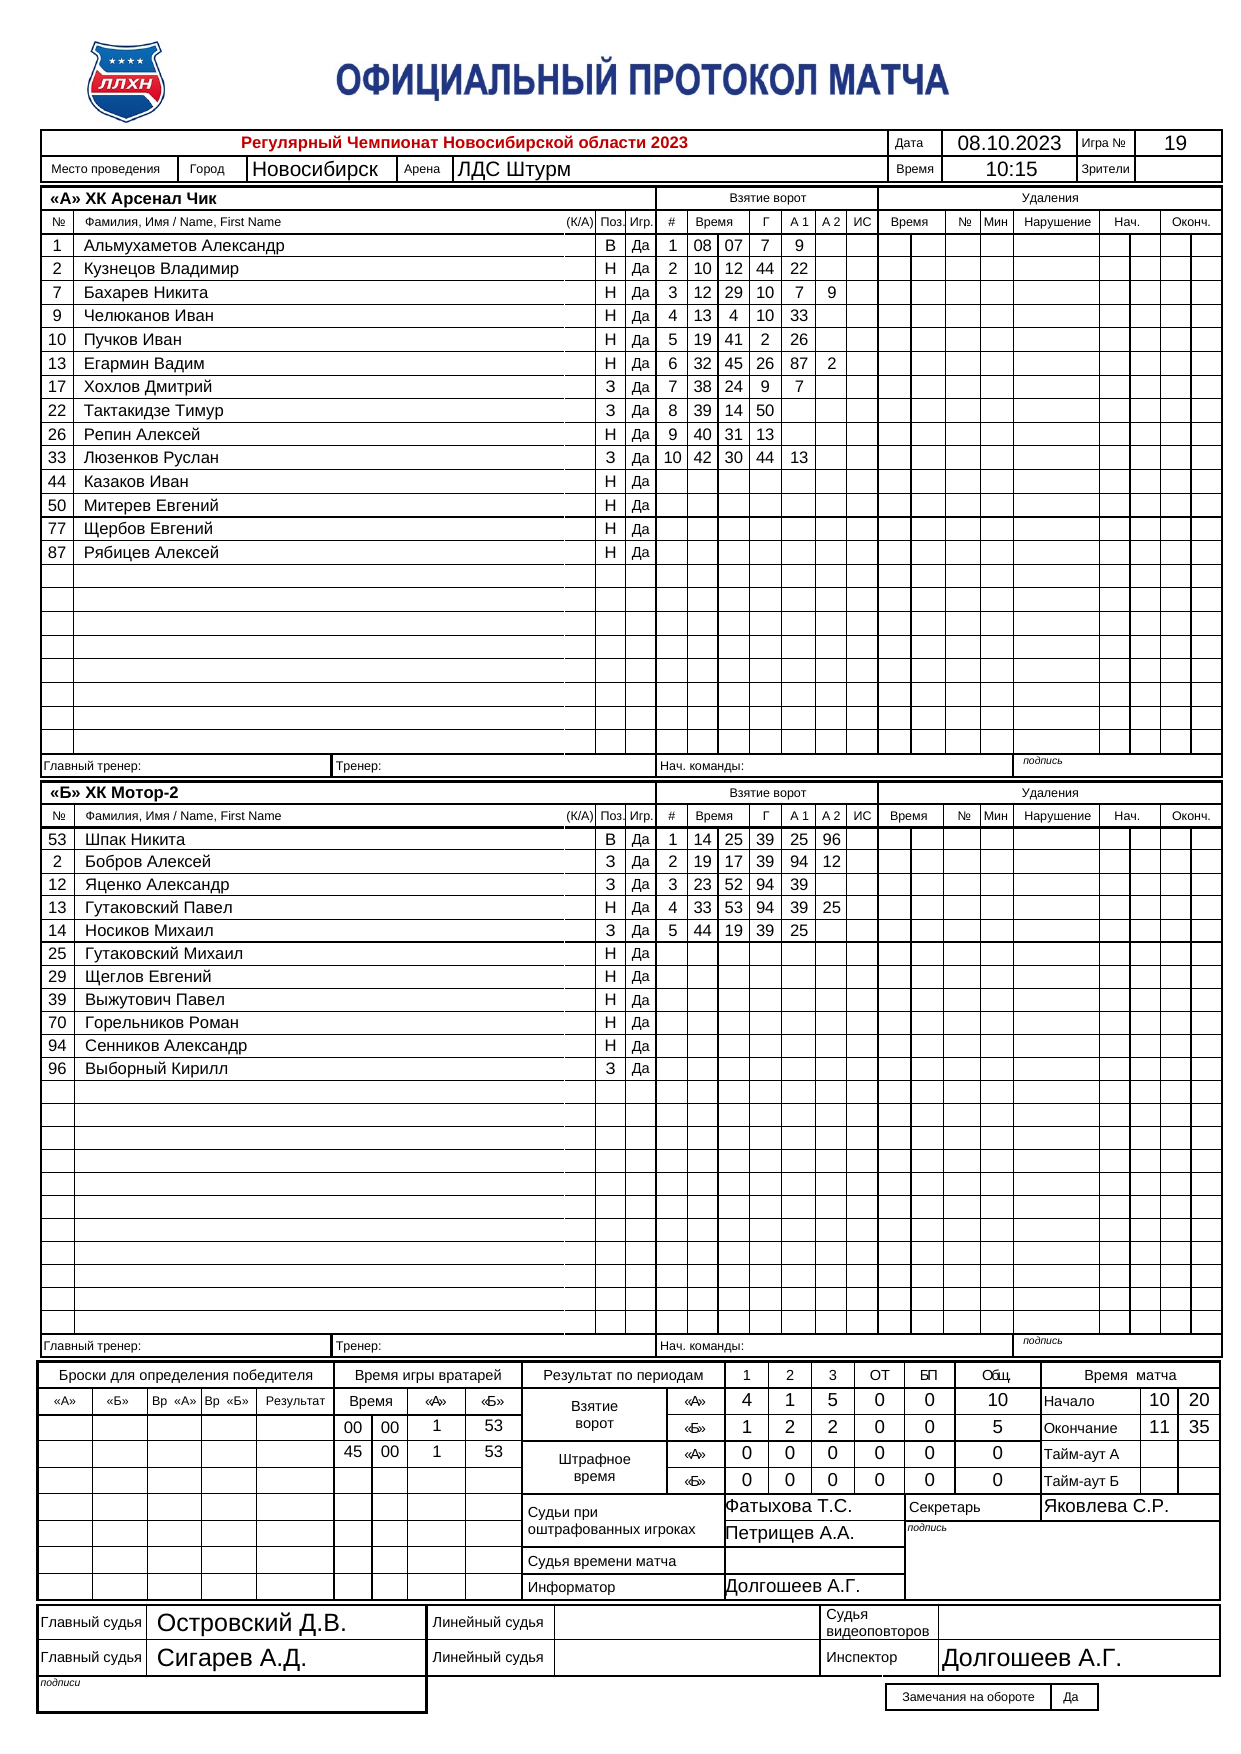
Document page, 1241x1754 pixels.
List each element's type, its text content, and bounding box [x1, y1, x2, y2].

table_cell [596, 588, 625, 611]
table_cell [1161, 850, 1190, 872]
table_cell Инспектор [821, 1640, 938, 1675]
table_cell [981, 1288, 1013, 1310]
table_cell Да [626, 874, 655, 895]
table_cell 94 [750, 874, 781, 895]
table_cell [1100, 612, 1129, 634]
table_cell [1131, 446, 1160, 469]
table_cell [981, 257, 1013, 280]
table_cell 0 [812, 1442, 854, 1467]
table_cell [373, 1468, 407, 1493]
table_cell [657, 612, 687, 634]
table_cell Г [750, 211, 781, 233]
table_cell [981, 423, 1013, 445]
table_cell Тренер: [333, 755, 655, 776]
table_cell 26 [750, 352, 781, 374]
table_cell [750, 659, 781, 682]
table_cell [1131, 352, 1160, 374]
table_cell [719, 943, 749, 964]
table_cell [879, 281, 910, 303]
table_cell [202, 1521, 256, 1546]
table_cell [626, 588, 655, 611]
table_cell [750, 1035, 781, 1057]
table_cell Кузнецов Владимир [74, 257, 564, 280]
table_cell Долгошеев А.Г. [726, 1575, 904, 1599]
table_cell ИС [847, 211, 877, 233]
table_cell [816, 305, 846, 327]
table_cell 39 [782, 874, 815, 895]
table_cell 25 [42, 943, 74, 964]
table_cell [565, 1035, 595, 1057]
table_cell [946, 446, 980, 469]
table_cell [1192, 352, 1221, 374]
table_cell [782, 730, 815, 753]
table_cell [1192, 399, 1221, 422]
table_cell [816, 1311, 846, 1333]
table_cell [626, 683, 655, 706]
table_cell 26 [42, 423, 73, 445]
table_cell Да [626, 829, 655, 849]
table_cell [1131, 376, 1160, 398]
table_cell [1100, 874, 1129, 895]
table_cell [1100, 446, 1129, 469]
table_cell [912, 305, 945, 327]
table_cell [688, 730, 717, 753]
table_cell [847, 1150, 877, 1172]
table_cell [565, 1173, 595, 1195]
table_cell [1192, 423, 1221, 445]
table_cell [879, 446, 910, 469]
table_cell [408, 1494, 465, 1520]
table_cell [626, 1196, 655, 1218]
table_cell [688, 943, 717, 964]
table_cell [1141, 1468, 1177, 1493]
table_cell [1131, 683, 1160, 706]
table_cell [1161, 328, 1190, 351]
table_cell [565, 1150, 595, 1172]
table_cell Н [596, 1035, 625, 1057]
table_cell [688, 588, 717, 611]
table_cell 0 [905, 1468, 954, 1493]
table_cell Челюканов Иван [74, 305, 564, 327]
table_cell Да [626, 257, 655, 280]
table_cell [1192, 235, 1221, 256]
table_cell [1161, 1265, 1190, 1287]
table_cell [466, 1521, 521, 1546]
table_cell 44 [688, 920, 717, 941]
table_cell 22 [782, 257, 815, 280]
table_cell [981, 1012, 1013, 1033]
table_cell Штрафное время [523, 1442, 666, 1493]
table_cell [74, 707, 564, 729]
table_cell Да [626, 966, 655, 987]
table_cell А 2 [816, 211, 846, 233]
table_cell 50 [750, 399, 781, 422]
table_cell [912, 1012, 943, 1033]
table_cell [1161, 1127, 1190, 1149]
table_cell [1192, 376, 1221, 398]
table_cell [688, 1058, 717, 1079]
table_cell [93, 1441, 147, 1467]
table_cell [596, 565, 625, 587]
table_cell «А» [39, 1389, 92, 1413]
table_cell [1161, 659, 1190, 682]
table_cell [1100, 235, 1129, 256]
table_cell [816, 328, 846, 351]
table_cell Место проведения [42, 157, 177, 181]
table_cell [688, 565, 717, 587]
table_cell 53 [719, 896, 749, 918]
table_cell Главный тренер: [42, 1335, 330, 1356]
table_cell 25 [719, 829, 749, 849]
table_cell # [657, 805, 687, 826]
table_cell [565, 541, 595, 564]
table_cell # [657, 211, 687, 233]
table_cell 0 [726, 1442, 768, 1467]
table_cell [657, 1150, 687, 1172]
table_cell [944, 1012, 980, 1033]
table_cell [719, 1173, 749, 1195]
table_cell «А» [668, 1389, 724, 1413]
table_cell [42, 1288, 74, 1310]
table_cell [981, 829, 1013, 849]
table_cell [565, 399, 595, 422]
table_cell [1100, 683, 1129, 706]
table_cell Секретарь [906, 1495, 1040, 1520]
table_cell [1100, 730, 1129, 753]
table_cell Оконч. [1161, 805, 1221, 826]
table_cell [912, 612, 945, 634]
table_cell [879, 966, 910, 987]
table_cell подписи [39, 1677, 425, 1711]
table_cell [1131, 1242, 1160, 1264]
table_cell [1100, 376, 1129, 398]
table_cell [879, 707, 910, 729]
table_cell Репин Алексей [74, 423, 564, 445]
table_cell [1100, 707, 1129, 729]
table_cell [1161, 730, 1190, 753]
table_cell [1014, 1311, 1099, 1333]
table_cell [565, 1311, 595, 1333]
table_cell [912, 1219, 943, 1241]
table_cell [782, 636, 815, 658]
table_cell [719, 588, 749, 611]
table_cell [1192, 257, 1221, 280]
table_cell [912, 423, 945, 445]
table_cell [782, 588, 815, 611]
table_cell [879, 683, 910, 706]
table_cell 0 [905, 1389, 954, 1413]
table_cell [912, 1265, 943, 1287]
table_cell Город [179, 157, 246, 181]
table_cell 13 [688, 305, 717, 327]
table_cell [816, 518, 846, 540]
table_cell [879, 659, 910, 682]
table_cell [408, 1521, 465, 1546]
table_cell [1161, 518, 1190, 540]
table_cell [782, 683, 815, 706]
table_cell [912, 376, 945, 398]
table_cell [335, 1468, 371, 1493]
table_cell [750, 1058, 781, 1079]
table_cell [565, 376, 595, 398]
table_cell 33 [782, 305, 815, 327]
table_cell [75, 1173, 564, 1195]
table_cell [74, 565, 564, 587]
table_cell 2 [657, 850, 687, 872]
table_cell [75, 1104, 564, 1126]
table_cell [42, 1265, 74, 1287]
table_cell [565, 829, 595, 849]
table_cell [879, 376, 910, 398]
table_cell [879, 1150, 910, 1172]
table_cell [1014, 1127, 1099, 1149]
table_cell [847, 1311, 877, 1333]
table_cell Вр «А» [148, 1389, 201, 1413]
table_cell [39, 1521, 92, 1546]
table_cell «Б » [466, 1389, 521, 1413]
table_cell [688, 1219, 717, 1241]
table_cell Н [596, 257, 625, 280]
table_cell [93, 1416, 147, 1440]
table_cell [879, 1058, 910, 1079]
table_cell 00 [373, 1416, 407, 1440]
table_cell [816, 423, 846, 445]
table_cell [1192, 470, 1221, 493]
table_cell [565, 423, 595, 445]
table_header Да [1052, 1685, 1097, 1709]
table_cell [719, 966, 749, 987]
table_cell [719, 659, 749, 682]
table_cell Окончание [1042, 1415, 1140, 1440]
table_cell [42, 636, 73, 658]
table_cell Н [596, 989, 625, 1011]
table_cell [1100, 659, 1129, 682]
table_cell [75, 1265, 564, 1287]
table_cell [688, 1265, 717, 1287]
table_cell [847, 943, 877, 964]
table_cell [1014, 1058, 1099, 1079]
table_cell [1161, 565, 1190, 587]
table_cell [93, 1547, 147, 1573]
table_cell Время [879, 211, 945, 233]
table_cell [1014, 730, 1099, 753]
table_cell Тайм-аут А [1042, 1441, 1140, 1467]
table_cell [847, 1081, 877, 1103]
table_cell [93, 1574, 147, 1599]
table_cell [1161, 1150, 1190, 1172]
table_cell 45 [719, 352, 749, 374]
table_cell [912, 470, 945, 493]
table_cell 07 [719, 235, 749, 256]
table_cell 29 [42, 966, 74, 987]
table_cell [879, 1035, 910, 1057]
table_cell [981, 1311, 1013, 1333]
table_cell [1100, 1035, 1129, 1057]
table_cell Н [596, 305, 625, 327]
table_cell [565, 874, 595, 895]
table_cell Вр «Б» [202, 1389, 256, 1413]
table_cell [946, 376, 980, 398]
table_cell [657, 1012, 687, 1033]
table_cell [816, 588, 846, 611]
table_cell [1131, 518, 1160, 540]
table_cell [1161, 1081, 1190, 1103]
table_cell [816, 565, 846, 587]
table_cell 44 [750, 446, 781, 469]
table_cell 39 [750, 829, 781, 849]
table_cell 53 [466, 1416, 521, 1440]
table_cell [912, 636, 945, 658]
table_cell [257, 1574, 333, 1599]
table_cell [944, 850, 980, 872]
table_cell [1161, 235, 1190, 256]
table_cell [626, 1104, 655, 1126]
table_cell Линейный судья [428, 1606, 554, 1639]
table_cell 70 [42, 1012, 74, 1033]
table_cell [466, 1547, 521, 1573]
table_header Игра № [1078, 131, 1134, 155]
table_cell [912, 1058, 943, 1079]
table_cell [596, 1127, 625, 1149]
table_cell [750, 707, 781, 729]
table_cell [719, 1127, 749, 1149]
table_cell [816, 1081, 846, 1103]
table_cell Островский Д.В. [147, 1606, 425, 1639]
table_cell [1161, 541, 1190, 564]
table_cell [847, 850, 877, 872]
table_cell [1161, 1104, 1190, 1126]
table_cell [981, 966, 1013, 987]
table_cell А 1 [782, 805, 815, 826]
table_cell [879, 1196, 910, 1218]
table_cell [847, 399, 877, 422]
table_cell [42, 707, 73, 729]
table_cell [912, 707, 945, 729]
table_cell 24 [719, 376, 749, 398]
table_cell [750, 943, 781, 964]
table_cell [782, 494, 815, 516]
table_cell [148, 1441, 201, 1467]
table_cell [1014, 1288, 1099, 1310]
table_cell [719, 1265, 749, 1287]
table_cell [626, 1219, 655, 1241]
table_cell 7 [657, 376, 687, 398]
table_cell [1161, 352, 1190, 374]
table_cell [596, 659, 625, 682]
table_cell В [596, 829, 625, 849]
table_cell [1192, 1081, 1221, 1103]
table_cell [596, 1311, 625, 1333]
table_cell [74, 659, 564, 682]
table_cell Гутаковский Павел [75, 896, 564, 918]
table_cell 3 [657, 874, 687, 895]
table_cell [847, 235, 877, 256]
table_cell [1100, 1288, 1129, 1310]
table_cell 6 [657, 352, 687, 374]
table_cell 53 [466, 1441, 521, 1467]
table_cell 10 [956, 1389, 1040, 1413]
table_cell 39 [750, 920, 781, 941]
table_cell [944, 1173, 980, 1195]
table_cell [879, 1127, 910, 1149]
table_cell [883, 1677, 1220, 1681]
table_cell Выборный Кирилл [75, 1058, 564, 1079]
table_cell Да [626, 281, 655, 303]
table_cell [1100, 541, 1129, 564]
table_cell [847, 494, 877, 516]
table_cell [912, 235, 945, 256]
table_cell [688, 1196, 717, 1218]
table_cell Мин [981, 211, 1013, 233]
table_cell [1100, 1265, 1129, 1287]
table_cell [879, 1265, 910, 1287]
table_cell [596, 1219, 625, 1241]
table_cell [373, 1521, 407, 1546]
table_cell [202, 1468, 256, 1493]
table_cell [750, 470, 781, 493]
table_cell [565, 943, 595, 964]
table_cell Да [626, 1012, 655, 1033]
table_cell 10 [750, 281, 781, 303]
table_cell [657, 730, 687, 753]
table_cell [42, 1127, 74, 1149]
table_cell [944, 1219, 980, 1241]
table_cell [1014, 636, 1099, 658]
table_cell [782, 518, 815, 540]
table_cell [688, 683, 717, 706]
table_cell [1192, 1265, 1221, 1287]
table_cell 1 [408, 1416, 465, 1440]
table_cell [688, 518, 717, 540]
table_cell [1100, 989, 1129, 1011]
table_cell [1192, 1012, 1221, 1033]
table_cell [148, 1574, 201, 1599]
table_cell [847, 376, 877, 398]
table_cell [879, 874, 910, 895]
table_cell [719, 541, 749, 564]
table_cell [1131, 1127, 1160, 1149]
table_cell [750, 1196, 781, 1218]
table_cell [373, 1574, 407, 1599]
table_cell 12 [42, 874, 74, 895]
table_cell 12 [719, 257, 749, 280]
table_header БП [905, 1363, 954, 1387]
table_cell [981, 896, 1013, 918]
table_cell [847, 541, 877, 564]
table_cell [1014, 541, 1099, 564]
table_cell [335, 1521, 371, 1546]
table_cell 3 [657, 281, 687, 303]
table_cell [981, 470, 1013, 493]
table_cell 2 [769, 1415, 811, 1440]
table_cell [1014, 707, 1099, 729]
table_cell [596, 1104, 625, 1126]
table_cell [946, 494, 980, 516]
table_cell [74, 730, 564, 753]
table_cell Петрищев А.А. [726, 1521, 904, 1546]
table_cell [1131, 730, 1160, 753]
table_cell [816, 1173, 846, 1195]
table_cell подпись [906, 1522, 1219, 1599]
table_cell [981, 920, 1013, 941]
table_cell 10 [657, 446, 687, 469]
table_cell 53 [42, 829, 74, 849]
table_cell [981, 235, 1013, 256]
table_cell [912, 943, 943, 964]
table_cell Игр. [626, 211, 655, 233]
table_cell [1100, 494, 1129, 516]
table_cell [816, 636, 846, 658]
table_cell [75, 1196, 564, 1218]
table_cell 00 [335, 1416, 371, 1440]
table_cell Н [596, 494, 625, 516]
table_cell Оконч. [1161, 211, 1221, 233]
table_cell [565, 683, 595, 706]
table_cell 0 [905, 1415, 954, 1440]
table_cell З [596, 850, 625, 872]
table_cell [93, 1494, 147, 1520]
table_cell [981, 636, 1013, 658]
table_cell [782, 1196, 815, 1218]
table_cell [981, 1150, 1013, 1172]
table_cell [39, 1468, 92, 1493]
table_cell [657, 1035, 687, 1057]
table_cell [466, 1468, 521, 1493]
table_cell [1100, 829, 1129, 849]
table_cell [847, 989, 877, 1011]
table_cell [1192, 829, 1221, 849]
table_cell [946, 588, 980, 611]
table_cell [565, 636, 595, 658]
table_cell [626, 1311, 655, 1333]
table_cell Да [626, 541, 655, 564]
table_cell 52 [719, 874, 749, 895]
table_cell [1014, 896, 1099, 918]
table_cell [981, 874, 1013, 895]
table_cell [1014, 1265, 1099, 1287]
table_cell [981, 850, 1013, 872]
table_cell [1192, 1104, 1221, 1126]
table_cell [148, 1494, 201, 1520]
table_cell Н [596, 1012, 625, 1033]
table_cell [1100, 423, 1129, 445]
table_cell [1161, 470, 1190, 493]
table_cell [1131, 328, 1160, 351]
table_cell [816, 541, 846, 564]
table_cell [1014, 1173, 1099, 1195]
table_cell [1100, 328, 1129, 351]
table_cell [565, 1058, 595, 1079]
table_cell «Б» [93, 1389, 147, 1413]
table_cell 1 [769, 1389, 811, 1413]
table_cell [847, 305, 877, 327]
table_cell 94 [750, 896, 781, 918]
table_cell [1014, 850, 1099, 872]
table_cell Да [626, 470, 655, 493]
table_cell [1100, 1242, 1129, 1264]
table_cell 7 [782, 281, 815, 303]
table_cell [750, 1173, 781, 1195]
table_cell 10 [750, 305, 781, 327]
table_cell [466, 1494, 521, 1520]
table_cell [1161, 1173, 1190, 1195]
table_cell [1099, 1682, 1220, 1711]
table_cell [565, 730, 595, 753]
table_cell 44 [750, 257, 781, 280]
table_cell № [944, 805, 980, 826]
table_cell [847, 612, 877, 634]
table_cell [1131, 565, 1160, 587]
table_cell 87 [782, 352, 815, 374]
table_cell 44 [42, 470, 73, 493]
table_cell 87 [42, 541, 73, 564]
table_cell [1014, 612, 1099, 634]
table_cell [946, 707, 980, 729]
table_cell [1014, 470, 1099, 493]
table_header 3 [812, 1363, 854, 1387]
table_cell Новосибирск [248, 157, 396, 181]
table_cell [565, 328, 595, 351]
table_cell [1131, 235, 1160, 256]
table_cell [596, 1196, 625, 1218]
table_cell [1100, 1311, 1129, 1333]
table_cell [879, 423, 910, 445]
table_cell [1192, 966, 1221, 987]
table_cell [688, 966, 717, 987]
table_cell [408, 1574, 465, 1599]
table_cell [1161, 1219, 1190, 1241]
table_cell Да [626, 943, 655, 964]
table_cell [782, 1311, 815, 1333]
table_cell [782, 707, 815, 729]
table_cell [981, 612, 1013, 634]
table_header Общ. [956, 1363, 1040, 1387]
table_cell 45 [335, 1441, 371, 1467]
table_cell [657, 494, 687, 516]
table_cell Тренер: [333, 1335, 655, 1356]
table_cell [1136, 157, 1221, 181]
table_cell [912, 1242, 943, 1264]
table_cell 4 [657, 305, 687, 327]
table_cell [726, 1548, 904, 1573]
table_cell [1161, 494, 1190, 516]
table_cell [1131, 874, 1160, 895]
table_cell З [596, 874, 625, 895]
table_cell Время [889, 157, 941, 181]
table_cell [719, 730, 749, 753]
table_cell [879, 1219, 910, 1241]
table_cell [847, 659, 877, 682]
table_cell В [596, 235, 625, 256]
table_cell [565, 1288, 595, 1310]
table_cell [1161, 423, 1190, 445]
table_cell [335, 1494, 371, 1520]
table_cell [719, 518, 749, 540]
table_cell Сигарев А.Д. [147, 1640, 425, 1675]
table_cell 0 [726, 1468, 768, 1493]
table_cell [39, 1494, 92, 1520]
table_cell 11 [1141, 1415, 1177, 1440]
table_cell [981, 376, 1013, 398]
table_cell 2 [816, 352, 846, 374]
table_cell Шпак Никита [75, 829, 564, 849]
table_cell [750, 1127, 781, 1149]
table_cell [1131, 989, 1160, 1011]
table_cell [912, 352, 945, 374]
table_cell Люзенков Руслан [74, 446, 564, 469]
table_cell [816, 659, 846, 682]
table_cell [1161, 257, 1190, 280]
table_cell [42, 1219, 74, 1241]
table_cell [816, 257, 846, 280]
table_cell [782, 943, 815, 964]
table_cell 1 [657, 829, 687, 849]
table_cell [565, 305, 595, 327]
table_cell 33 [688, 896, 717, 918]
table_cell [1014, 943, 1099, 964]
table_cell 94 [42, 1035, 74, 1057]
table_cell 7 [42, 281, 73, 303]
table_cell [626, 707, 655, 729]
table_cell [565, 494, 595, 516]
table_cell [912, 874, 943, 895]
table_cell 0 [855, 1389, 904, 1413]
table_cell [750, 966, 781, 987]
table_cell [750, 612, 781, 634]
table_cell 14 [42, 920, 74, 941]
table_cell [42, 588, 73, 611]
table_cell [847, 1104, 877, 1126]
table_cell [946, 565, 980, 587]
table_cell З [596, 446, 625, 469]
table_cell [912, 1035, 943, 1057]
table_header «А» ХК Арсенал Чик [42, 188, 655, 209]
table_cell [565, 1196, 595, 1218]
table_cell [847, 1242, 877, 1264]
table_cell 0 [769, 1442, 811, 1467]
table_cell 19 [688, 850, 717, 872]
table_cell (К/А) [565, 805, 595, 826]
table_cell [946, 257, 980, 280]
table_cell Н [596, 423, 625, 445]
table_cell [373, 1494, 407, 1520]
table_cell [1192, 541, 1221, 564]
table_cell [719, 1242, 749, 1264]
table_cell [912, 989, 943, 1011]
table_cell [816, 1035, 846, 1057]
table_cell [1131, 305, 1160, 327]
table_cell [1131, 966, 1160, 987]
table_cell [912, 518, 945, 540]
table_cell [1141, 1441, 1177, 1467]
table_cell [847, 966, 877, 987]
table_cell [719, 1012, 749, 1033]
table_cell 19 [719, 920, 749, 941]
table_cell [981, 1081, 1013, 1103]
table_cell 9 [816, 281, 846, 303]
table_cell [719, 494, 749, 516]
table_cell [565, 446, 595, 469]
table_cell [1014, 1081, 1099, 1103]
table_cell [626, 565, 655, 587]
table_cell [688, 612, 717, 634]
table_cell [42, 1104, 74, 1126]
table_cell 0 [855, 1442, 904, 1467]
table_cell [565, 1219, 595, 1241]
table_cell [879, 470, 910, 493]
table_cell [719, 683, 749, 706]
table_cell [1100, 1104, 1129, 1126]
table_cell [719, 1288, 749, 1310]
table_cell 30 [719, 446, 749, 469]
table_cell 17 [719, 850, 749, 872]
table_cell [946, 636, 980, 658]
table_cell Н [596, 943, 625, 964]
table_cell [75, 1127, 564, 1149]
table_cell [1014, 328, 1099, 351]
table_cell [1014, 920, 1099, 941]
table_cell [1131, 896, 1160, 918]
table_cell 2 [657, 257, 687, 280]
table_header Время матча [1042, 1363, 1219, 1387]
table_cell № [42, 211, 73, 233]
table_cell [719, 565, 749, 587]
table_cell Нач. команды: [657, 755, 1012, 776]
table_cell [657, 1288, 687, 1310]
table_cell [946, 518, 980, 540]
table_cell 39 [750, 850, 781, 872]
table_cell З [596, 1058, 625, 1079]
table_cell [912, 588, 945, 611]
table_cell 0 [905, 1442, 954, 1467]
table_cell 12 [816, 850, 846, 872]
table_cell [946, 730, 980, 753]
table_cell [1100, 257, 1129, 280]
table_cell [912, 829, 943, 849]
table_cell [879, 1311, 910, 1333]
table_cell Время [688, 805, 749, 826]
table_cell Время [688, 211, 749, 233]
table_cell [847, 1035, 877, 1057]
table_cell [912, 966, 943, 987]
table_cell [657, 707, 687, 729]
table_cell [750, 518, 781, 540]
table_cell [816, 707, 846, 729]
table_cell [782, 1104, 815, 1126]
table_cell [750, 1265, 781, 1287]
table_cell [912, 730, 945, 753]
table_cell [981, 541, 1013, 564]
table_cell [847, 470, 877, 493]
table_header Замечания на обороте [887, 1685, 1050, 1709]
table_header Регулярный Чемпионат Новосибирской области 2023 [42, 131, 887, 155]
table_cell 9 [750, 376, 781, 398]
table_cell [1100, 565, 1129, 587]
table_cell [782, 470, 815, 493]
table_cell [257, 1547, 333, 1573]
table_cell [148, 1521, 201, 1546]
table_header «Б» ХК Мотор-2 [42, 783, 655, 803]
table_cell Хохлов Дмитрий [74, 376, 564, 398]
table_cell А 1 [782, 211, 815, 233]
table_cell [782, 1173, 815, 1195]
table_cell 2 [750, 328, 781, 351]
table_cell 5 [657, 328, 687, 351]
table_cell [1161, 943, 1190, 964]
table_cell [816, 1242, 846, 1264]
table_cell [1131, 470, 1160, 493]
table_cell [42, 612, 73, 634]
table_cell [847, 1058, 877, 1079]
table_cell [912, 1104, 943, 1126]
table_cell [816, 966, 846, 987]
table_cell 0 [956, 1468, 1040, 1493]
table_cell [1014, 305, 1099, 327]
table_cell 32 [688, 352, 717, 374]
table_cell Да [626, 1035, 655, 1057]
table_cell ЛДС Штурм [454, 157, 887, 181]
table_cell [657, 1265, 687, 1287]
table_cell [847, 446, 877, 469]
table_cell [719, 1104, 749, 1126]
table_cell Да [626, 920, 655, 941]
table_cell [1161, 1012, 1190, 1033]
table_cell [981, 565, 1013, 587]
table_cell Н [596, 281, 625, 303]
table_cell [1161, 446, 1190, 469]
table_cell [981, 683, 1013, 706]
table_cell [782, 966, 815, 987]
table_cell [981, 399, 1013, 422]
table_cell [912, 659, 945, 682]
table_cell [946, 281, 980, 303]
table_cell [981, 943, 1013, 964]
table_cell Яценко Александр [75, 874, 564, 895]
table_cell 13 [42, 896, 74, 918]
table_cell [565, 896, 595, 918]
table_cell [565, 989, 595, 1011]
table_cell [74, 636, 564, 658]
table_cell [1192, 1127, 1221, 1149]
table_cell [596, 1150, 625, 1172]
table_cell [1161, 1311, 1190, 1333]
table_cell 0 [855, 1415, 904, 1440]
table_cell [816, 376, 846, 398]
table_cell 0 [769, 1468, 811, 1493]
table_cell (К/А) [565, 211, 595, 233]
table_cell [626, 730, 655, 753]
table_cell [782, 423, 815, 445]
table_cell [1014, 257, 1099, 280]
table_cell [816, 470, 846, 493]
table_cell [1161, 920, 1190, 941]
table_cell Взятие ворот [523, 1389, 666, 1440]
table_cell [596, 707, 625, 729]
table_cell [1161, 683, 1190, 706]
table_cell [657, 943, 687, 964]
table_cell [981, 518, 1013, 540]
table_cell [719, 1219, 749, 1241]
table_cell 8 [657, 399, 687, 422]
table_cell [1131, 1058, 1160, 1079]
table_header 1 [726, 1363, 768, 1387]
table_cell [1100, 850, 1129, 872]
table_cell [688, 1242, 717, 1264]
table_cell 25 [782, 920, 815, 941]
table_cell [750, 565, 781, 587]
table_cell 96 [42, 1058, 74, 1079]
table_cell [688, 1081, 717, 1103]
table_cell [626, 1242, 655, 1264]
table_cell [1192, 518, 1221, 540]
table_cell «А» [408, 1389, 465, 1413]
table_cell [816, 989, 846, 1011]
table_cell [202, 1574, 256, 1599]
table_cell [688, 1127, 717, 1149]
table_cell [657, 1311, 687, 1333]
table_cell [257, 1494, 333, 1520]
table_cell [565, 659, 595, 682]
table_cell 12 [688, 281, 717, 303]
table_cell [1192, 920, 1221, 941]
table_cell [879, 612, 910, 634]
table_cell [1131, 943, 1160, 964]
table_cell Информатор [523, 1575, 724, 1599]
table_cell 39 [782, 896, 815, 918]
table_cell Выжутович Павел [75, 989, 564, 1011]
table_cell [1100, 920, 1129, 941]
table_cell [782, 1035, 815, 1057]
table_cell [946, 470, 980, 493]
table_cell [657, 1173, 687, 1195]
table_cell [688, 1012, 717, 1033]
table_cell 23 [688, 874, 717, 895]
table_cell [981, 730, 1013, 753]
table_cell [1014, 829, 1099, 849]
table_cell [944, 1311, 980, 1333]
table_header Взятие ворот [657, 188, 877, 209]
table_cell [1014, 1196, 1099, 1218]
table_cell [879, 896, 910, 918]
table_cell [879, 399, 910, 422]
table_cell [565, 565, 595, 587]
table_cell [1100, 305, 1129, 327]
table_cell [1014, 494, 1099, 516]
table_cell 2 [812, 1415, 854, 1440]
table_cell [555, 1606, 819, 1639]
table_cell 4 [657, 896, 687, 918]
table_cell Нач. [1100, 805, 1160, 826]
table_cell [847, 730, 877, 753]
table_cell [981, 989, 1013, 1011]
table_cell [688, 1311, 717, 1333]
table_cell 1 [726, 1415, 768, 1440]
table_cell 0 [855, 1468, 904, 1493]
table_cell 14 [719, 399, 749, 422]
table_cell [657, 966, 687, 987]
table_cell [912, 1196, 943, 1218]
table_cell [816, 1150, 846, 1172]
table_cell 10:15 [943, 157, 1076, 181]
table_cell [202, 1416, 256, 1440]
table_cell [816, 1265, 846, 1287]
table_cell [944, 1242, 980, 1264]
table_cell [1161, 636, 1190, 658]
table_cell 5 [812, 1389, 854, 1413]
table_cell Главный тренер: [42, 755, 330, 776]
table_cell [782, 399, 815, 422]
table_cell Н [596, 541, 625, 564]
table_cell [657, 989, 687, 1011]
table_cell 4 [726, 1389, 768, 1413]
table_cell [1161, 874, 1190, 895]
table_cell Пучков Иван [74, 328, 564, 351]
table_cell [565, 920, 595, 941]
table_cell 9 [657, 423, 687, 445]
table_cell [565, 235, 595, 256]
table_cell подпись [1014, 1335, 1221, 1356]
table_cell [946, 683, 980, 706]
table_cell [1131, 541, 1160, 564]
table_cell [879, 305, 910, 327]
table_cell [75, 1219, 564, 1241]
table_cell [626, 1127, 655, 1149]
table_cell 14 [688, 829, 717, 849]
table_cell 19 [688, 328, 717, 351]
table_cell [944, 896, 980, 918]
table_cell [1192, 943, 1221, 964]
table_cell [373, 1547, 407, 1573]
table_cell 00 [373, 1441, 407, 1467]
table_cell Судьи при оштрафованных игроках [523, 1495, 724, 1546]
table_cell [912, 281, 945, 303]
table_cell Н [596, 896, 625, 918]
table_cell [946, 235, 980, 256]
table_cell 9 [42, 305, 73, 327]
table_cell [816, 446, 846, 469]
table_cell [981, 281, 1013, 303]
table_cell [816, 1196, 846, 1218]
table_cell [596, 636, 625, 658]
table_header Удаления [879, 188, 1221, 209]
table_header Время игры вратарей [335, 1363, 521, 1387]
table_cell [1131, 636, 1160, 658]
table_cell [847, 257, 877, 280]
table_cell [879, 1081, 910, 1103]
table_cell [750, 1288, 781, 1310]
table_cell [981, 446, 1013, 469]
table_cell [202, 1441, 256, 1467]
table_cell Время [879, 805, 943, 826]
table_cell [981, 1035, 1013, 1057]
table_cell [944, 1058, 980, 1079]
table_cell [944, 1265, 980, 1287]
table_cell [626, 1265, 655, 1287]
table_header Взятие ворот [657, 783, 877, 803]
table_cell [912, 1288, 943, 1310]
table_cell [688, 1104, 717, 1126]
table_cell [816, 683, 846, 706]
table_cell З [596, 920, 625, 941]
table_cell [1100, 966, 1129, 987]
table_cell 1 [42, 235, 73, 256]
table_cell 10 [1141, 1389, 1177, 1413]
table_cell [1192, 1058, 1221, 1079]
table_cell [657, 588, 687, 611]
table_header Удаления [879, 783, 1221, 803]
table_cell [39, 1574, 92, 1599]
table_cell [981, 494, 1013, 516]
table_header Дата [889, 131, 941, 155]
table_cell [719, 1058, 749, 1079]
table_cell [816, 1058, 846, 1079]
table_cell [1014, 659, 1099, 682]
table_cell [981, 1265, 1013, 1287]
table_cell Альмухаметов Александр [74, 235, 564, 256]
table_cell [1100, 1127, 1129, 1149]
table_cell [847, 423, 877, 445]
picture [5, 28, 1179, 129]
table_cell [42, 565, 73, 587]
table_cell 96 [816, 829, 846, 849]
table_cell 10 [688, 257, 717, 280]
table_cell [816, 1219, 846, 1241]
table_cell [1014, 1104, 1099, 1126]
table_cell [1100, 399, 1129, 422]
table_cell [1014, 518, 1099, 540]
table_cell [847, 1012, 877, 1033]
table_cell [466, 1574, 521, 1599]
table_cell 77 [42, 518, 73, 540]
table_cell 50 [42, 494, 73, 516]
table_cell [1161, 1196, 1190, 1218]
table_cell ИС [847, 805, 877, 826]
table_cell Поз. [596, 211, 625, 233]
table_cell Митерев Евгений [74, 494, 564, 516]
table_cell Бобров Алексей [75, 850, 564, 872]
table_cell Нарушение [1014, 211, 1099, 233]
table_cell [75, 1081, 564, 1103]
table_cell [912, 399, 945, 422]
table_cell [565, 281, 595, 303]
table_cell [879, 1288, 910, 1310]
table_cell Егармин Вадим [74, 352, 564, 374]
table_cell [1100, 896, 1129, 918]
table_cell Рябицев Алексей [74, 541, 564, 564]
table_cell [847, 920, 877, 941]
table_cell [657, 518, 687, 540]
table_cell [565, 1265, 595, 1287]
table_cell [912, 257, 945, 280]
table_cell 0 [956, 1442, 1040, 1467]
table_cell [1161, 707, 1190, 729]
table_cell [944, 966, 980, 987]
table_cell [1014, 423, 1099, 445]
table_cell 13 [42, 352, 73, 374]
table_cell 38 [688, 376, 717, 398]
table_cell [42, 1196, 74, 1218]
table_cell [688, 707, 717, 729]
table_cell Да [626, 518, 655, 540]
table_header Результат по периодам [523, 1363, 724, 1387]
table_cell [1014, 1035, 1099, 1057]
table_cell [1161, 829, 1190, 849]
table_cell Н [596, 470, 625, 493]
table_cell «Б» [668, 1415, 724, 1440]
table_cell [1100, 1081, 1129, 1103]
table_cell [1192, 1035, 1221, 1057]
table_cell [847, 352, 877, 374]
table_cell Главный судья [39, 1606, 146, 1639]
table_cell [148, 1416, 201, 1440]
table_cell [1131, 1311, 1160, 1333]
table_cell [596, 1173, 625, 1195]
table_cell 25 [816, 896, 846, 918]
table_cell 31 [719, 423, 749, 445]
table_cell [719, 1081, 749, 1103]
table_cell [847, 1288, 877, 1310]
table_cell [816, 1127, 846, 1149]
table_cell [565, 1081, 595, 1103]
table_cell Щербов Евгений [74, 518, 564, 540]
table_cell [981, 1173, 1013, 1195]
table_cell Нач. [1100, 211, 1160, 233]
table_cell [912, 1081, 943, 1103]
table_cell [688, 659, 717, 682]
table_cell подпись [1014, 755, 1221, 776]
table_cell [847, 518, 877, 540]
table_cell [879, 541, 910, 564]
table_cell [1014, 376, 1099, 398]
table_cell [1192, 1196, 1221, 1218]
table_cell [782, 612, 815, 634]
table_cell [1192, 328, 1221, 351]
table_cell [981, 352, 1013, 374]
table_cell [912, 683, 945, 706]
table_cell [847, 896, 877, 918]
table_cell [39, 1547, 92, 1573]
table_cell [1100, 1196, 1129, 1218]
table_cell [1131, 612, 1160, 634]
table_cell [1014, 874, 1099, 895]
table_cell [782, 1242, 815, 1264]
table_cell [1192, 1288, 1221, 1310]
table_header Броски для определения победителя [39, 1363, 333, 1387]
table_cell [946, 399, 980, 422]
table_cell [1161, 966, 1190, 987]
table_cell [39, 1416, 92, 1440]
table_cell [1100, 518, 1129, 540]
table_cell [1161, 376, 1190, 398]
table_cell [1131, 707, 1160, 729]
table_cell [1131, 1104, 1160, 1126]
table_cell [565, 257, 595, 280]
table_cell [719, 612, 749, 634]
table_cell 1 [657, 235, 687, 256]
table_cell [1131, 1219, 1160, 1241]
table_cell [981, 659, 1013, 682]
table_cell [946, 352, 980, 374]
table_cell [257, 1468, 333, 1493]
table_cell 7 [782, 376, 815, 398]
table_cell [1014, 281, 1099, 303]
table_cell [1192, 1242, 1221, 1264]
table_cell Яковлева С.Р. [1042, 1495, 1219, 1520]
table_cell [75, 1150, 564, 1172]
table_cell Да [626, 896, 655, 918]
table_cell [1192, 730, 1221, 753]
table_cell Н [596, 328, 625, 351]
table_cell [879, 235, 910, 256]
table_cell [879, 1242, 910, 1264]
table_cell Зрители [1078, 157, 1134, 181]
table_cell [1192, 1150, 1221, 1172]
table_cell [1192, 707, 1221, 729]
table_cell [408, 1468, 465, 1493]
table_cell [944, 829, 980, 849]
table_cell [782, 1012, 815, 1033]
table_cell Н [596, 518, 625, 540]
table_cell [1192, 494, 1221, 516]
table_cell [879, 565, 910, 587]
table_cell [596, 1288, 625, 1310]
table_cell [879, 588, 910, 611]
table_cell [944, 943, 980, 964]
table_cell Горельников Роман [75, 1012, 564, 1033]
table_cell № [42, 805, 74, 826]
table_cell [750, 541, 781, 564]
table_cell [626, 1288, 655, 1310]
table_cell 22 [42, 399, 73, 422]
table_cell 29 [719, 281, 749, 303]
table_cell [1131, 1288, 1160, 1310]
table_cell 25 [782, 829, 815, 849]
table_cell [1131, 659, 1160, 682]
table_cell [981, 588, 1013, 611]
table_cell [408, 1547, 465, 1573]
table_cell [257, 1441, 333, 1467]
table_cell [1192, 1311, 1221, 1333]
table_cell [816, 874, 846, 895]
table_cell Гутаковский Михаил [75, 943, 564, 964]
table_cell [42, 659, 73, 682]
table_cell «Б» [668, 1468, 724, 1493]
table_cell [1100, 1173, 1129, 1195]
table_cell 2 [42, 850, 74, 872]
table_cell [719, 470, 749, 493]
table_cell [1014, 1012, 1099, 1033]
table_cell [1014, 1219, 1099, 1241]
table_cell [565, 1012, 595, 1033]
table_cell [1014, 446, 1099, 469]
table_cell [596, 683, 625, 706]
table_cell 41 [719, 328, 749, 351]
table_cell [816, 494, 846, 516]
table_cell [42, 1081, 74, 1103]
table_cell [939, 1606, 1219, 1639]
table_cell [657, 659, 687, 682]
table_cell [782, 989, 815, 1011]
table_cell Да [626, 850, 655, 872]
table_cell Да [626, 399, 655, 422]
table_cell 94 [782, 850, 815, 872]
table_cell [750, 1311, 781, 1333]
table_cell [1014, 565, 1099, 587]
table_cell [1192, 588, 1221, 611]
table_cell [1014, 588, 1099, 611]
table_cell [750, 1150, 781, 1172]
table_cell [879, 829, 910, 849]
table_cell [1100, 470, 1129, 493]
table_cell [981, 1058, 1013, 1079]
table_cell [626, 1173, 655, 1195]
table_cell [1161, 588, 1190, 611]
table_cell [1161, 896, 1190, 918]
table_cell [1014, 352, 1099, 374]
table_cell 17 [42, 376, 73, 398]
table_cell 7 [750, 235, 781, 256]
table_cell [946, 659, 980, 682]
table_cell [750, 636, 781, 658]
table_cell [782, 565, 815, 587]
table_cell [565, 850, 595, 872]
table_cell Фамилия, Имя / Name, First Name [75, 805, 565, 826]
table_cell Да [626, 423, 655, 445]
table_cell [657, 1219, 687, 1241]
table_cell З [596, 376, 625, 398]
table_cell А 2 [816, 805, 846, 826]
table_cell Казаков Иван [74, 470, 564, 493]
table_cell [657, 1242, 687, 1264]
table_cell Поз. [596, 805, 625, 826]
table_cell [879, 943, 910, 964]
table_cell Нач. команды: [657, 1335, 1012, 1356]
table_cell Фатыхова Т.С. [726, 1495, 904, 1520]
table_cell 08 [688, 235, 717, 256]
table_cell [719, 1150, 749, 1172]
table_cell [847, 874, 877, 895]
table_cell [688, 1288, 717, 1310]
table_header ОТ [855, 1363, 904, 1387]
table_cell Тактакидзе Тимур [74, 399, 564, 422]
table_cell Да [626, 328, 655, 351]
table_cell [944, 989, 980, 1011]
table_cell [847, 281, 877, 303]
table_cell [750, 1081, 781, 1103]
table_cell [944, 1196, 980, 1218]
table_cell [657, 470, 687, 493]
table_cell [782, 659, 815, 682]
table_cell [688, 541, 717, 564]
table_cell [74, 612, 564, 634]
table_cell [1100, 352, 1129, 374]
table_cell 20 [1179, 1389, 1219, 1413]
table_cell [912, 446, 945, 469]
table_cell [981, 1127, 1013, 1149]
table_cell [1131, 1196, 1160, 1218]
table_cell [981, 305, 1013, 327]
table_cell [1131, 1150, 1160, 1172]
table_cell Нарушение [1014, 805, 1099, 826]
table_cell [657, 1104, 687, 1126]
table_cell [944, 1104, 980, 1126]
table_cell [912, 896, 943, 918]
table_cell [782, 1288, 815, 1310]
table_cell [202, 1494, 256, 1520]
table_cell [626, 612, 655, 634]
table_cell [1100, 1150, 1129, 1172]
table_cell Сенников Александр [75, 1035, 564, 1057]
table_cell [912, 565, 945, 587]
table_cell [912, 541, 945, 564]
table_cell [565, 470, 595, 493]
table_cell [1131, 1265, 1160, 1287]
table_cell [1131, 281, 1160, 303]
table_cell [944, 920, 980, 941]
table_cell Щеглов Евгений [75, 966, 564, 987]
table_cell № [946, 211, 980, 233]
table_header 08.10.2023 [943, 131, 1076, 155]
table_cell [596, 730, 625, 753]
table_cell [202, 1547, 256, 1573]
table_cell [42, 1173, 74, 1195]
table_cell 2 [42, 257, 73, 280]
table_cell [42, 1311, 74, 1333]
table_cell [688, 1173, 717, 1195]
table_cell [565, 352, 595, 374]
table_cell [944, 1035, 980, 1057]
table_cell 4 [719, 305, 749, 327]
table_cell [879, 920, 910, 941]
table_cell [912, 920, 943, 941]
table_cell [42, 683, 73, 706]
table_cell [335, 1574, 371, 1599]
table_cell [596, 1081, 625, 1103]
table_cell [626, 1081, 655, 1103]
table_cell [1161, 281, 1190, 303]
table_cell [565, 612, 595, 634]
table_cell [944, 1081, 980, 1103]
table_cell 35 [1179, 1415, 1219, 1440]
table_cell [750, 1104, 781, 1126]
table_cell [626, 1150, 655, 1172]
table_cell [750, 683, 781, 706]
table_cell [1100, 281, 1129, 303]
table_cell [257, 1521, 333, 1546]
table_cell [565, 588, 595, 611]
table_cell [688, 636, 717, 658]
table_cell [981, 707, 1013, 729]
table_cell Начало [1042, 1389, 1140, 1413]
table_cell [93, 1521, 147, 1546]
table_cell [944, 1127, 980, 1149]
table_cell [719, 989, 749, 1011]
table_cell [750, 1242, 781, 1264]
table_cell [782, 1081, 815, 1103]
table_cell [657, 541, 687, 564]
table_cell [596, 612, 625, 634]
table_cell [1161, 305, 1190, 327]
table_cell [1192, 281, 1221, 303]
table_cell 10 [42, 328, 73, 351]
table_cell [1192, 989, 1221, 1011]
table_cell [1161, 399, 1190, 422]
table_cell [1100, 1058, 1129, 1079]
table_cell 42 [688, 446, 717, 469]
table_cell [782, 541, 815, 564]
table_cell [1192, 1219, 1221, 1241]
table_cell [719, 1035, 749, 1057]
table_cell [688, 1035, 717, 1057]
table_cell Бахарев Никита [74, 281, 564, 303]
table_cell [1179, 1468, 1219, 1493]
table_cell [847, 565, 877, 587]
table_cell [1192, 896, 1221, 918]
table_cell 39 [688, 399, 717, 422]
table_cell Судья времени матча [523, 1548, 724, 1573]
table_cell [1100, 1012, 1129, 1033]
table_cell 1 [408, 1441, 465, 1467]
table_cell Н [596, 966, 625, 987]
table_cell [1131, 494, 1160, 516]
table_cell [912, 328, 945, 351]
table_cell [1161, 1242, 1190, 1264]
table_cell 40 [688, 423, 717, 445]
table_cell [74, 683, 564, 706]
table_cell [1192, 636, 1221, 658]
table_cell Фамилия, Имя / Name, First Name [74, 211, 565, 233]
table_cell [816, 1288, 846, 1310]
table_cell 26 [782, 328, 815, 351]
table_cell [750, 730, 781, 753]
table_cell [847, 1173, 877, 1195]
table_cell [1131, 920, 1160, 941]
table_cell [879, 494, 910, 516]
table_cell [816, 943, 846, 964]
table_cell [847, 707, 877, 729]
table_cell 33 [42, 446, 73, 469]
table_cell Носиков Михаил [75, 920, 564, 941]
table_cell [1161, 989, 1190, 1011]
table_cell [816, 235, 846, 256]
table_cell [1192, 565, 1221, 587]
table_cell [1014, 1150, 1099, 1172]
table_cell [1192, 683, 1221, 706]
table_cell [847, 1265, 877, 1287]
table_cell [657, 565, 687, 587]
table_cell [912, 1311, 943, 1333]
table_cell [1100, 636, 1129, 658]
table_cell Да [626, 235, 655, 256]
table_cell [1192, 612, 1221, 634]
table_cell [148, 1468, 201, 1493]
table_cell [1131, 1173, 1160, 1195]
table_cell [750, 588, 781, 611]
table_cell 13 [750, 423, 781, 445]
table_cell [1192, 659, 1221, 682]
table_cell [912, 1150, 943, 1172]
table_cell [1161, 612, 1190, 634]
table_cell [879, 989, 910, 1011]
table_cell [657, 1127, 687, 1149]
table_cell [782, 1265, 815, 1287]
table_cell [879, 518, 910, 540]
table_cell [879, 730, 910, 753]
table_cell [1014, 966, 1099, 987]
table_cell [879, 636, 910, 658]
table_cell Да [626, 446, 655, 469]
table_cell [946, 612, 980, 634]
table_cell [816, 920, 846, 941]
table_cell [912, 494, 945, 516]
table_cell [719, 1196, 749, 1218]
table_cell [847, 1219, 877, 1241]
table_cell [93, 1468, 147, 1493]
table_cell [946, 305, 980, 327]
table_cell [1014, 235, 1099, 256]
table_cell 0 [812, 1468, 854, 1493]
table_cell Да [626, 494, 655, 516]
table_cell [750, 494, 781, 516]
table_cell [39, 1441, 92, 1467]
table_cell [1100, 1219, 1129, 1241]
table_cell Арена [398, 157, 452, 181]
table_cell [981, 328, 1013, 351]
table_cell [1179, 1441, 1219, 1467]
table_cell [879, 850, 910, 872]
table_cell [946, 328, 980, 351]
table_cell [816, 1012, 846, 1033]
table_cell Игр. [626, 805, 655, 826]
table_cell [847, 588, 877, 611]
table_cell [1131, 399, 1160, 422]
table_cell [42, 730, 73, 753]
table_cell [879, 1012, 910, 1033]
table_cell [1161, 1035, 1190, 1057]
table_cell [847, 829, 877, 849]
table_cell Долгошеев А.Г. [939, 1640, 1219, 1675]
table_cell [565, 518, 595, 540]
table_cell [626, 659, 655, 682]
table_cell [782, 1127, 815, 1149]
table_cell [75, 1242, 564, 1264]
table_cell [1131, 588, 1160, 611]
table_cell [42, 1242, 74, 1264]
table_cell [1131, 257, 1160, 280]
table_cell [688, 470, 717, 493]
table_cell [565, 966, 595, 987]
table_cell Мин [981, 805, 1013, 826]
table_cell [75, 1311, 564, 1333]
table_cell [750, 1012, 781, 1033]
table_cell [555, 1640, 819, 1675]
table_cell [688, 1150, 717, 1172]
table_cell [657, 1196, 687, 1218]
table_cell [257, 1416, 333, 1440]
table_cell [1192, 446, 1221, 469]
table_cell 5 [956, 1415, 1040, 1440]
table_cell [847, 683, 877, 706]
table_header 2 [769, 1363, 811, 1387]
table_cell Результат [257, 1389, 333, 1413]
table_cell З [596, 399, 625, 422]
table_cell Да [626, 352, 655, 374]
table_cell [657, 683, 687, 706]
table_cell Тайм-аут Б [1042, 1468, 1140, 1493]
table_cell [847, 636, 877, 658]
table_cell [879, 328, 910, 351]
table_cell [596, 1242, 625, 1264]
table_cell [1100, 943, 1129, 964]
table_cell [1192, 1173, 1221, 1195]
table_cell [816, 1104, 846, 1126]
table_cell [879, 1173, 910, 1195]
table_cell [1161, 1288, 1190, 1310]
table_cell [1014, 683, 1099, 706]
table_cell [847, 1196, 877, 1218]
table_cell [1131, 423, 1160, 445]
table_cell 5 [657, 920, 687, 941]
table_cell [1131, 850, 1160, 872]
table_cell [912, 850, 943, 872]
table_cell [750, 989, 781, 1011]
table_cell [688, 494, 717, 516]
table_cell [1131, 1035, 1160, 1057]
table_cell [719, 1311, 749, 1333]
table_cell [688, 989, 717, 1011]
table_cell [944, 874, 980, 895]
table_cell [657, 1081, 687, 1103]
table_cell [847, 1127, 877, 1149]
table_cell [816, 399, 846, 422]
table_cell [428, 1677, 882, 1711]
table_cell Главный судья [39, 1640, 146, 1675]
table_cell [1131, 1081, 1160, 1103]
table_cell [816, 730, 846, 753]
table_cell [981, 1196, 1013, 1218]
table_cell [148, 1547, 201, 1573]
table_cell [1192, 850, 1221, 872]
table_cell [879, 1104, 910, 1126]
table_cell Да [626, 305, 655, 327]
table_cell [1014, 989, 1099, 1011]
table_cell Линейный судья [428, 1640, 554, 1675]
table_cell [565, 1104, 595, 1126]
table_cell Время [335, 1389, 407, 1413]
table_cell Да [626, 1058, 655, 1079]
table_cell [42, 1150, 74, 1172]
table_cell [1131, 1012, 1160, 1033]
table_cell Судья видеоповторов [821, 1606, 938, 1639]
table_cell [847, 328, 877, 351]
table_cell [946, 541, 980, 564]
table_cell [1014, 399, 1099, 422]
table_cell Да [626, 376, 655, 398]
table_cell «А» [668, 1442, 724, 1467]
table_cell Н [596, 352, 625, 374]
table_cell [335, 1547, 371, 1573]
table_cell [565, 1242, 595, 1264]
table_cell [750, 1219, 781, 1241]
table_cell [981, 1104, 1013, 1126]
table_cell [565, 1127, 595, 1149]
table_cell [657, 636, 687, 658]
table_cell [782, 1058, 815, 1079]
table_cell [1100, 588, 1129, 611]
table_cell [74, 588, 564, 611]
table_cell [719, 707, 749, 729]
table_cell [912, 1173, 943, 1195]
table_cell [719, 636, 749, 658]
table_cell 9 [782, 235, 815, 256]
table_cell Да [626, 989, 655, 1011]
table_cell [782, 1150, 815, 1172]
table_cell [1192, 874, 1221, 895]
table_cell [1014, 1242, 1099, 1264]
table_cell [1192, 305, 1221, 327]
table_cell [657, 1058, 687, 1079]
table_cell [944, 1150, 980, 1172]
table_cell [565, 707, 595, 729]
table_cell [626, 636, 655, 658]
table_cell 39 [42, 989, 74, 1011]
table_cell [1131, 829, 1160, 849]
table_cell [1161, 1058, 1190, 1079]
table_cell Г [750, 805, 781, 826]
table_cell [816, 612, 846, 634]
table_cell [946, 423, 980, 445]
table_cell [981, 1219, 1013, 1241]
table_cell [879, 257, 910, 280]
table_cell [912, 1127, 943, 1149]
table_cell [944, 1288, 980, 1310]
table_cell [879, 352, 910, 374]
table_cell [75, 1288, 564, 1310]
table_cell [782, 1219, 815, 1241]
table_header 19 [1136, 131, 1221, 155]
table_cell [981, 1242, 1013, 1264]
table_cell [596, 1265, 625, 1287]
table_cell 13 [782, 446, 815, 469]
